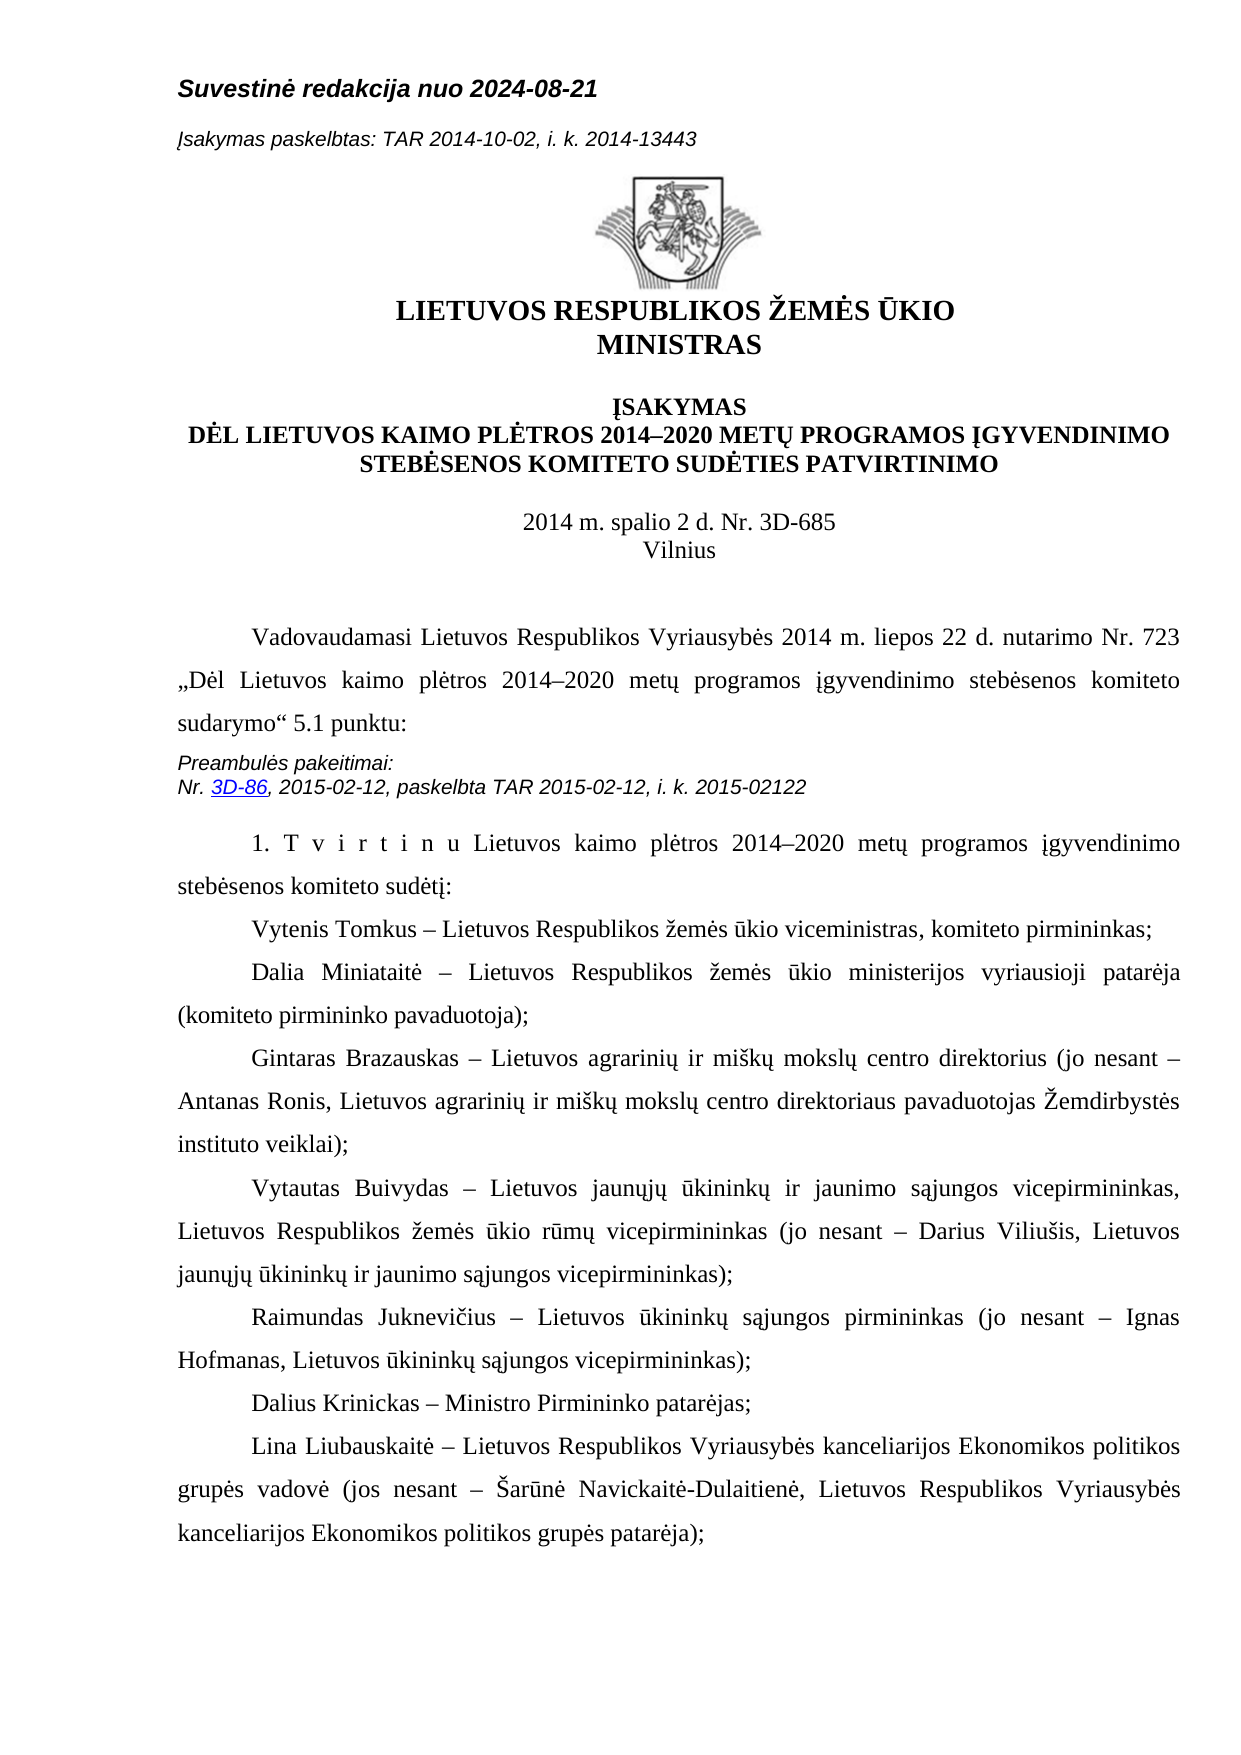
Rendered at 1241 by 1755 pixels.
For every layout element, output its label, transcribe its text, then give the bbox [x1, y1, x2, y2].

text Įsakymas paskelbtas: TAR 2014-10-02, i. k. 2014-13443 [177, 127, 1181, 151]
text Raimundas Juknevičius – Lietuvos ūkininkų sąjungos pirmininkas (jo nesant – Ignas Hofmanas, Lietuvos ūkininkų sąjungos vicepirmininkas); [177, 1302, 1181, 1374]
text Suvestinė redakcija nuo 2024-08-21 [177, 74, 1181, 103]
text Vilnius [177, 535, 1181, 564]
text 1. T v i r t i n u Lietuvos kaimo plėtros 2014–2020 metų programos įgyvendinimo stebėsenos komiteto sudėtį: [177, 828, 1181, 899]
text Vytenis Tomkus – Lietuvos Respublikos žemės ūkio viceministras, komiteto pirmininkas; [177, 914, 1181, 943]
text Vadovaudamasi Lietuvos Respublikos Vyriausybės 2014 m. liepos 22 d. nutarimo Nr. 723 „Dėl Lietuvos kaimo plėtros 2014–2020 metų programos įgyvendinimo stebėsenos komiteto sudarymo“ 5.1 punktu: [177, 622, 1181, 737]
text DĖL LIETUVOS KAIMO PLĖTROS 2014–2020 METŲ PROGRAMOS ĮGYVENDINIMO STEBĖSENOS KOMITETO SUDĖTIES PATVIRTINIMO [177, 420, 1181, 478]
text Preambulės pakeitimai: [177, 751, 1181, 775]
text 2014 m. spalio 2 d. Nr. 3D-685 [177, 507, 1181, 535]
text Nr. 3D-86, 2015-02-12, paskelbta TAR 2015-02-12, i. k. 2015-02122 [177, 775, 1181, 799]
text LIETUVOS RESPUBLIKOS ŽEMĖS ŪKIO [177, 293, 1181, 327]
text Lina Liubauskaitė – Lietuvos Respublikos Vyriausybės kanceliarijos Ekonomikos politikos grupės vadovė (jos nesant – Šarūnė Navickaitė-Dulaitienė, Lietuvos Respublikos Vyriausybės kanceliarijos Ekonomikos politikos grupės patarėja); [177, 1431, 1181, 1546]
text Gintaras Brazauskas – Lietuvos agrarinių ir miškų mokslų centro direktorius (jo nesant – Antanas Ronis, Lietuvos agrarinių ir miškų mokslų centro direktoriaus pavaduotojas Žemdirbystės instituto veiklai); [177, 1043, 1181, 1158]
text MINISTRAS [177, 327, 1181, 361]
text Dalius Krinickas – Ministro Pirmininko patarėjas; [177, 1388, 1181, 1417]
text Dalia Miniataitė – Lietuvos Respublikos žemės ūkio ministerijos vyriausioji patarėja (komiteto pirmininko pavaduotoja); [177, 957, 1181, 1029]
text Vytautas Buivydas – Lietuvos jaunųjų ūkininkų ir jaunimo sąjungos vicepirmininkas, Lietuvos Respublikos žemės ūkio rūmų vicepirmininkas (jo nesant – Darius Viliušis, Lietuvos jaunųjų ūkininkų ir jaunimo sąjungos vicepirmininkas); [177, 1173, 1181, 1288]
text ĮSAKYMAS [177, 392, 1181, 420]
